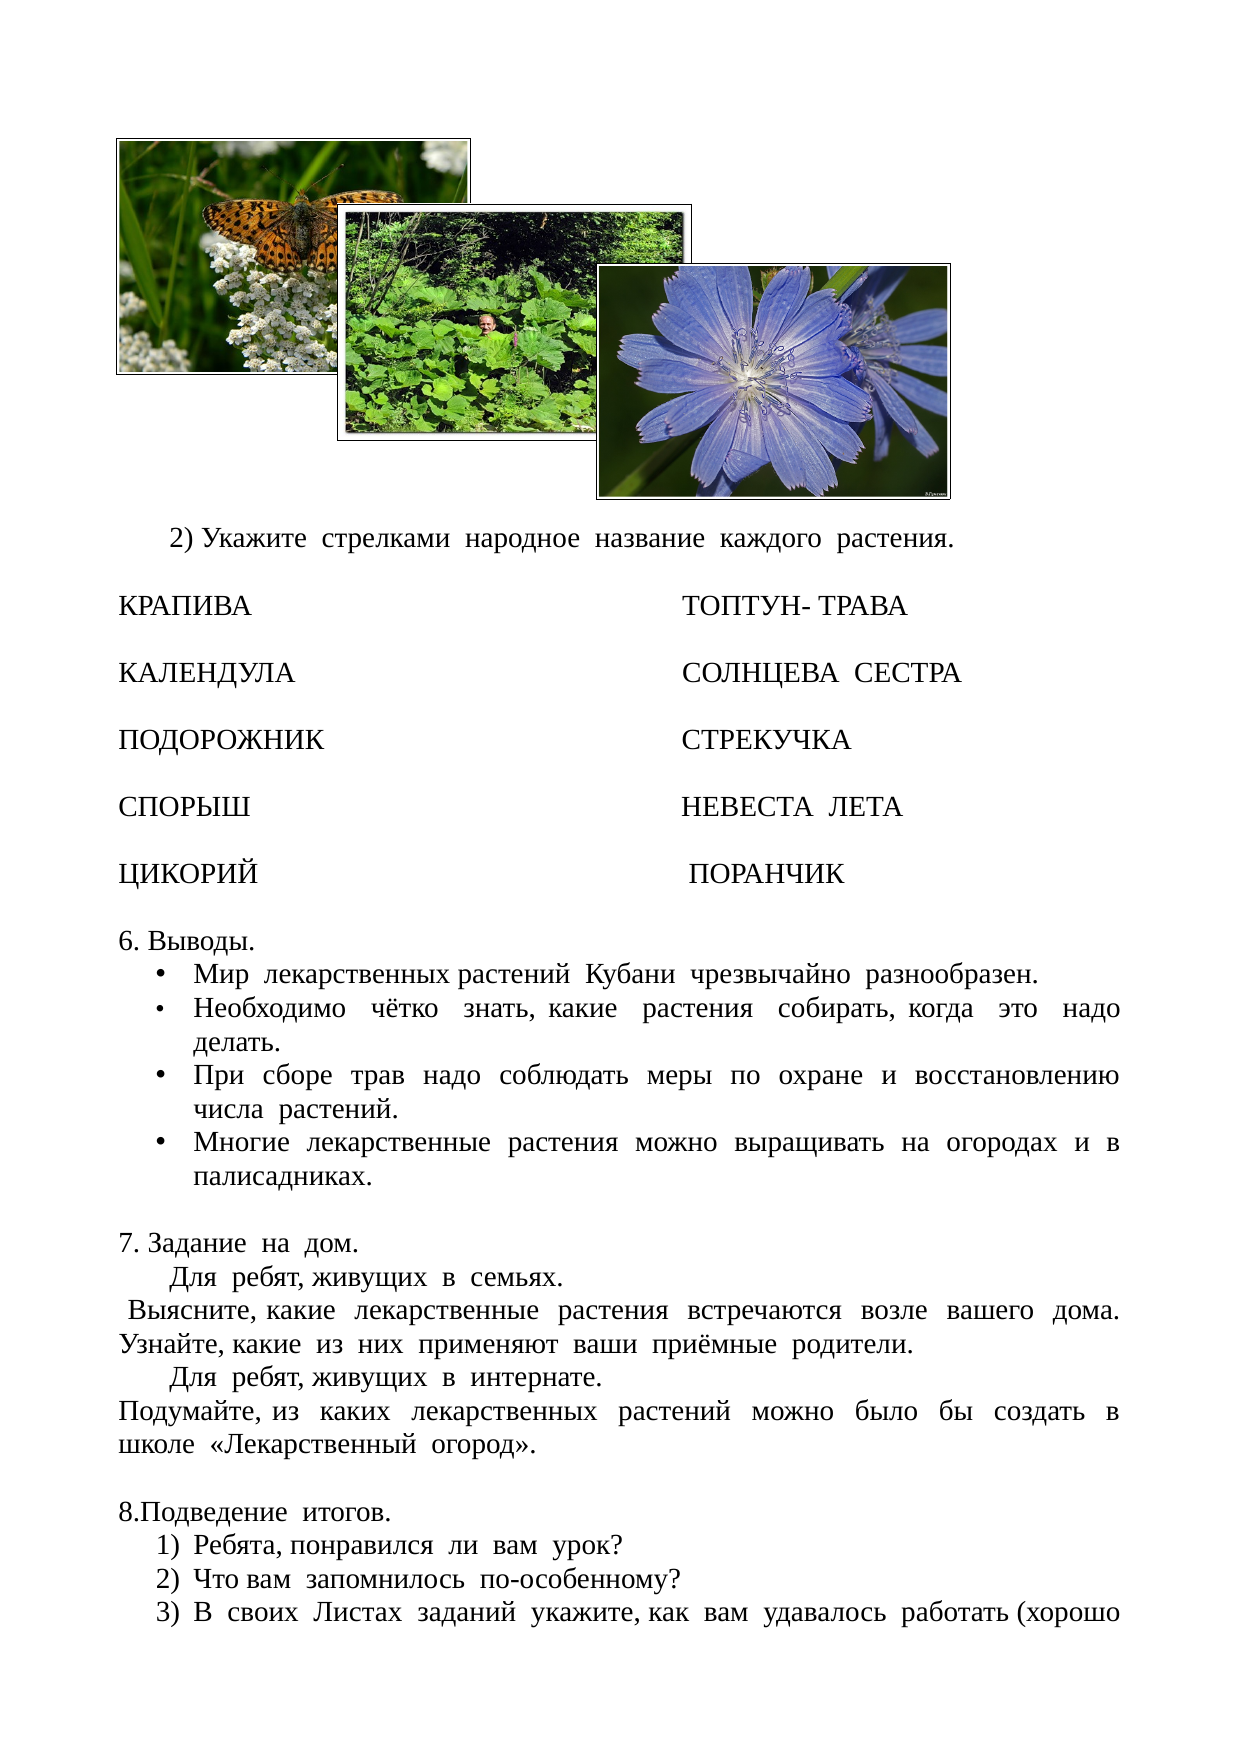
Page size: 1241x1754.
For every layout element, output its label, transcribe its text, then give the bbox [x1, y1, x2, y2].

text КРАПИВА ТОПТУН- ТРАВА [118, 588, 1122, 621]
picture [598, 266, 948, 497]
picture [119, 141, 468, 372]
text ПОДОРОЖНИК СТРЕКУЧКА [118, 722, 1122, 755]
list В своих Листах заданий укажите, как вам удавалось работать (хорошо [156, 1594, 1122, 1628]
text Для ребят, живущих в интернате. [118, 1359, 1122, 1393]
text 2) Укажите стрелками народное название каждого растения. [118, 521, 1122, 554]
picture [339, 206, 688, 437]
list Что вам запомнилось по-особенному? [156, 1561, 1122, 1594]
text 6. Выводы. [118, 923, 1122, 957]
list При сборе трав надо соблюдать меры по охране и восстановлению числа растений. [156, 1057, 1122, 1124]
text 7. Задание на дом. [118, 1225, 1122, 1259]
text СПОРЫШ НЕВЕСТА ЛЕТА [118, 789, 1122, 822]
list Мир лекарственных растений Кубани чрезвычайно разнообразен. [156, 957, 1122, 990]
text 8.Подведение итогов. [118, 1494, 1122, 1527]
list Необходимо чётко знать, какие растения собирать, когда это надо делать. [156, 990, 1122, 1057]
text КАЛЕНДУЛА СОЛНЦЕВА СЕСТРА [118, 655, 1122, 688]
list Многие лекарственные растения можно выращивать на огородах и в палисадниках. [156, 1124, 1122, 1192]
text ЦИКОРИЙ ПОРАНЧИК [118, 856, 1122, 889]
text Подумайте, из каких лекарственных растений можно было бы создать в школе «Лекарственный огород». [118, 1393, 1122, 1460]
text Выясните, какие лекарственные растения встречаются возле вашего дома. Узнайте, какие из них применяют ваши приёмные родители. [118, 1292, 1122, 1359]
list Ребята, понравился ли вам урок? [156, 1527, 1122, 1561]
text Для ребят, живущих в семьях. [118, 1259, 1122, 1292]
